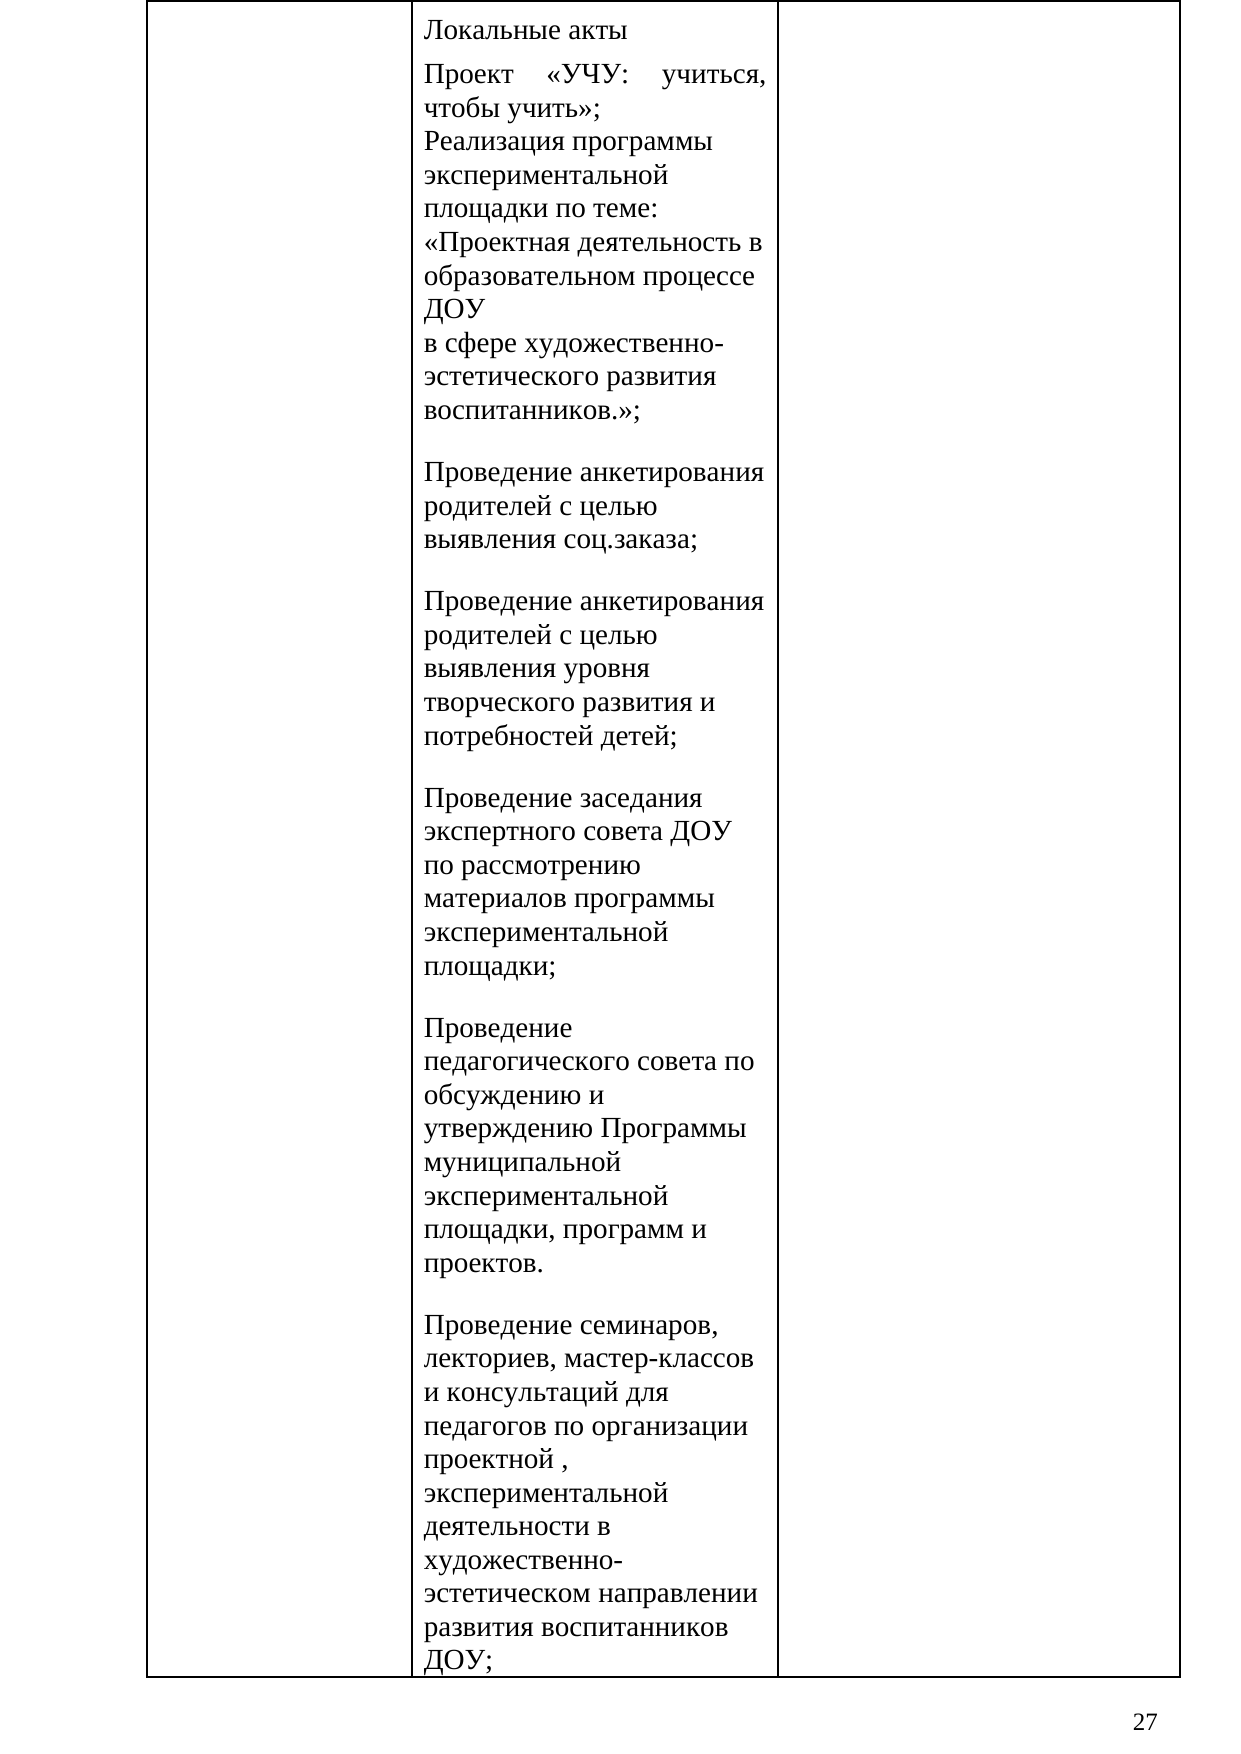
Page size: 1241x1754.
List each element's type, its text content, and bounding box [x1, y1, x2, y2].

table_cell [148, 2, 411, 1676]
table_cell Локальные акты Проект «УЧУ: учиться, чтобы учить»; Реализация программы экспериментальной площадки по теме: «Проектная деятельность в образовательном процессе ДОУ в сфере художественно- эстетического развития воспитанников.»; Проведение анкетирования родителей с целью выявления соц.заказа; Проведение анкетирования родителей с целью выявления уровня творческого развития и потребностей детей; Проведение заседания экспертного совета ДОУ по рассмотрению материалов программы экспериментальной площадки; Проведение педагогического совета по обсуждению и утверждению Программы муниципальной экспериментальной площадки, программ и проектов. Проведение семинаров, лекториев, мастер-классов и консультаций для педагогов по организации проектной , экспериментальной деятельности в художественно- эстетическом направлении развития воспитанников ДОУ; [413, 2, 777, 1676]
table_cell [779, 2, 1179, 1676]
